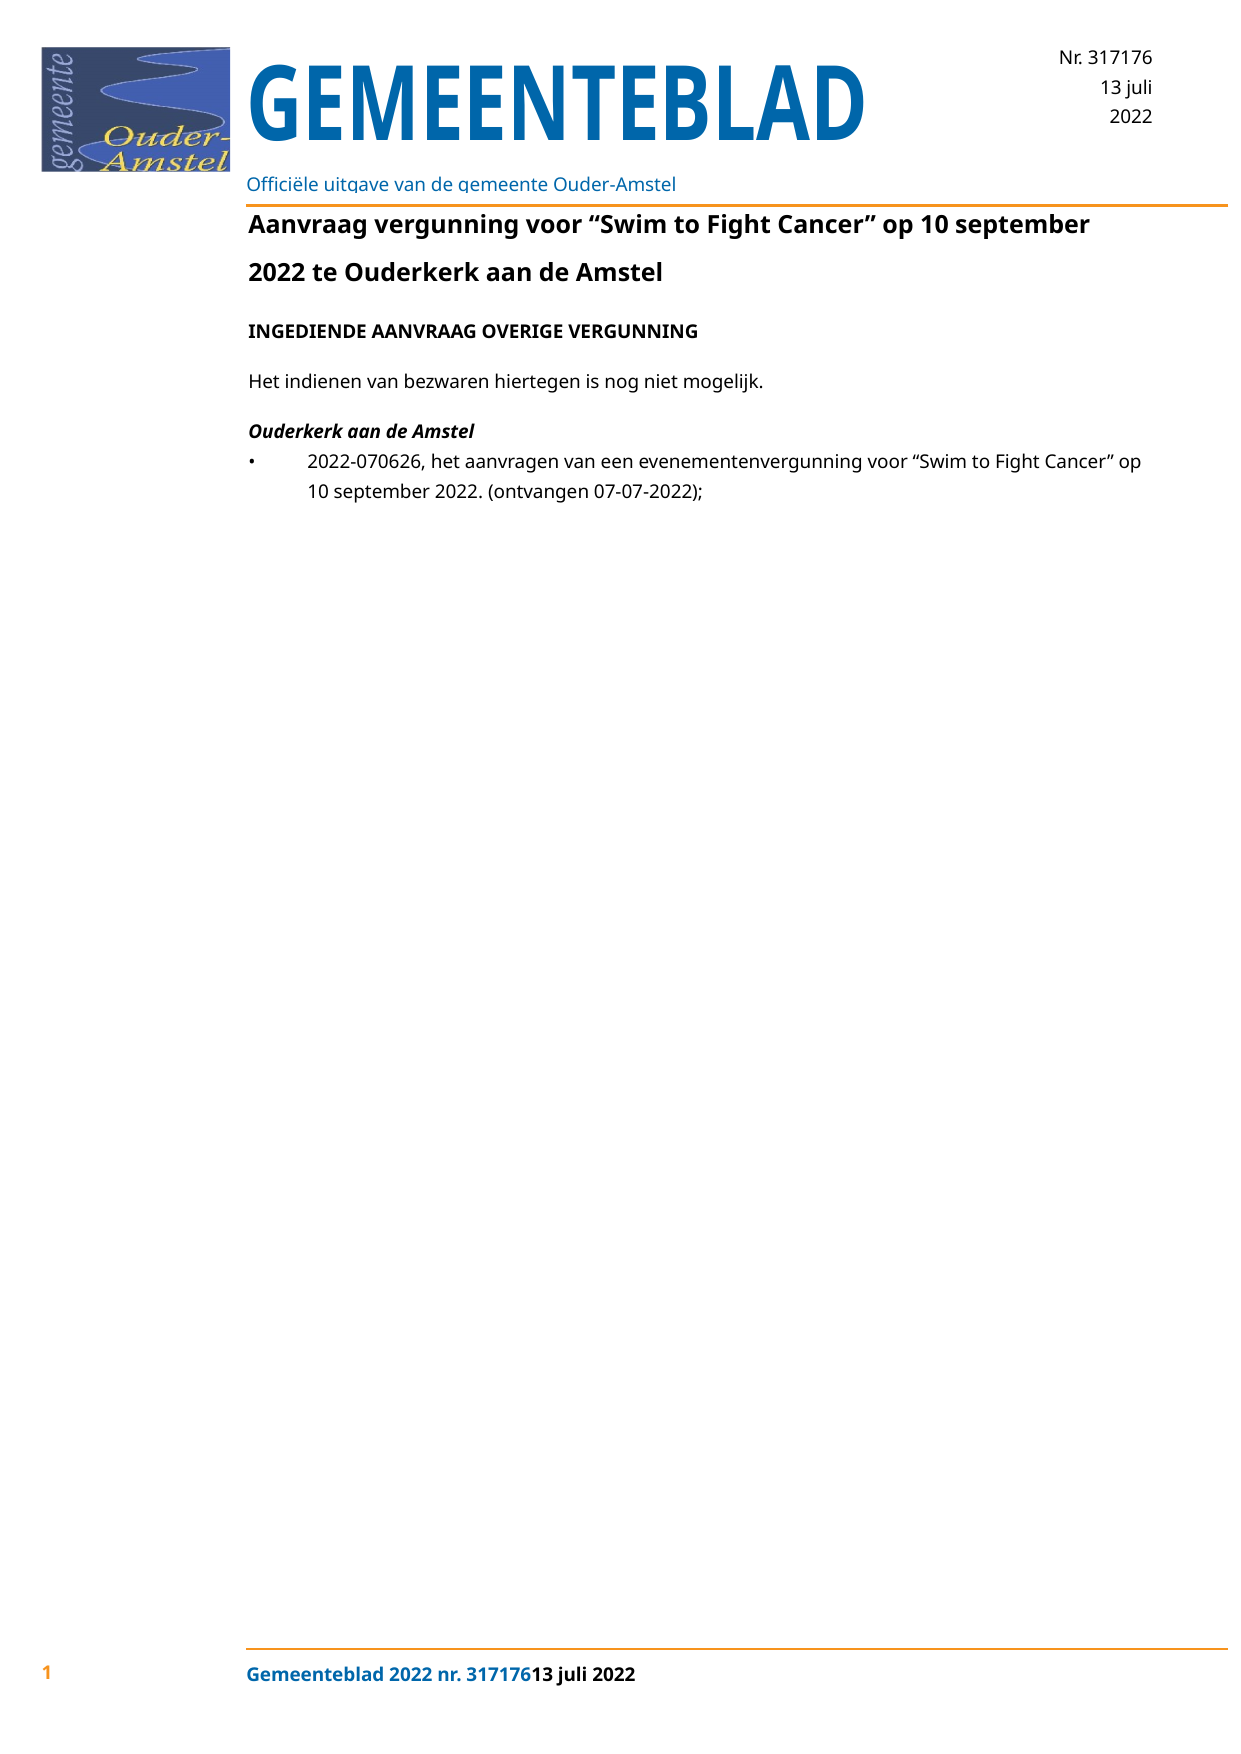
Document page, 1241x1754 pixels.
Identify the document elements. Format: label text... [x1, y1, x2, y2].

text Het indienen van bezwaren hiertegen is nog niet mogelijk. [248, 368, 1152, 394]
list 2022-070626, het aanvragen van een evenementenvergunning voor “Swim to Fight Cancer” op 10 september 2022. (ontvangen 07-07-2022); [248, 448, 1152, 504]
text Aanvraag vergunning voor “Swim to Fight Cancer” op 10 september 2022 te Ouderkerk aan de Amstel [248, 207, 1152, 288]
picture [41, 47, 231, 172]
text INGEDIENDE AANVRAAG OVERIGE VERGUNNING [248, 318, 1152, 344]
text Ouderkerk aan de Amstel [248, 419, 1152, 444]
